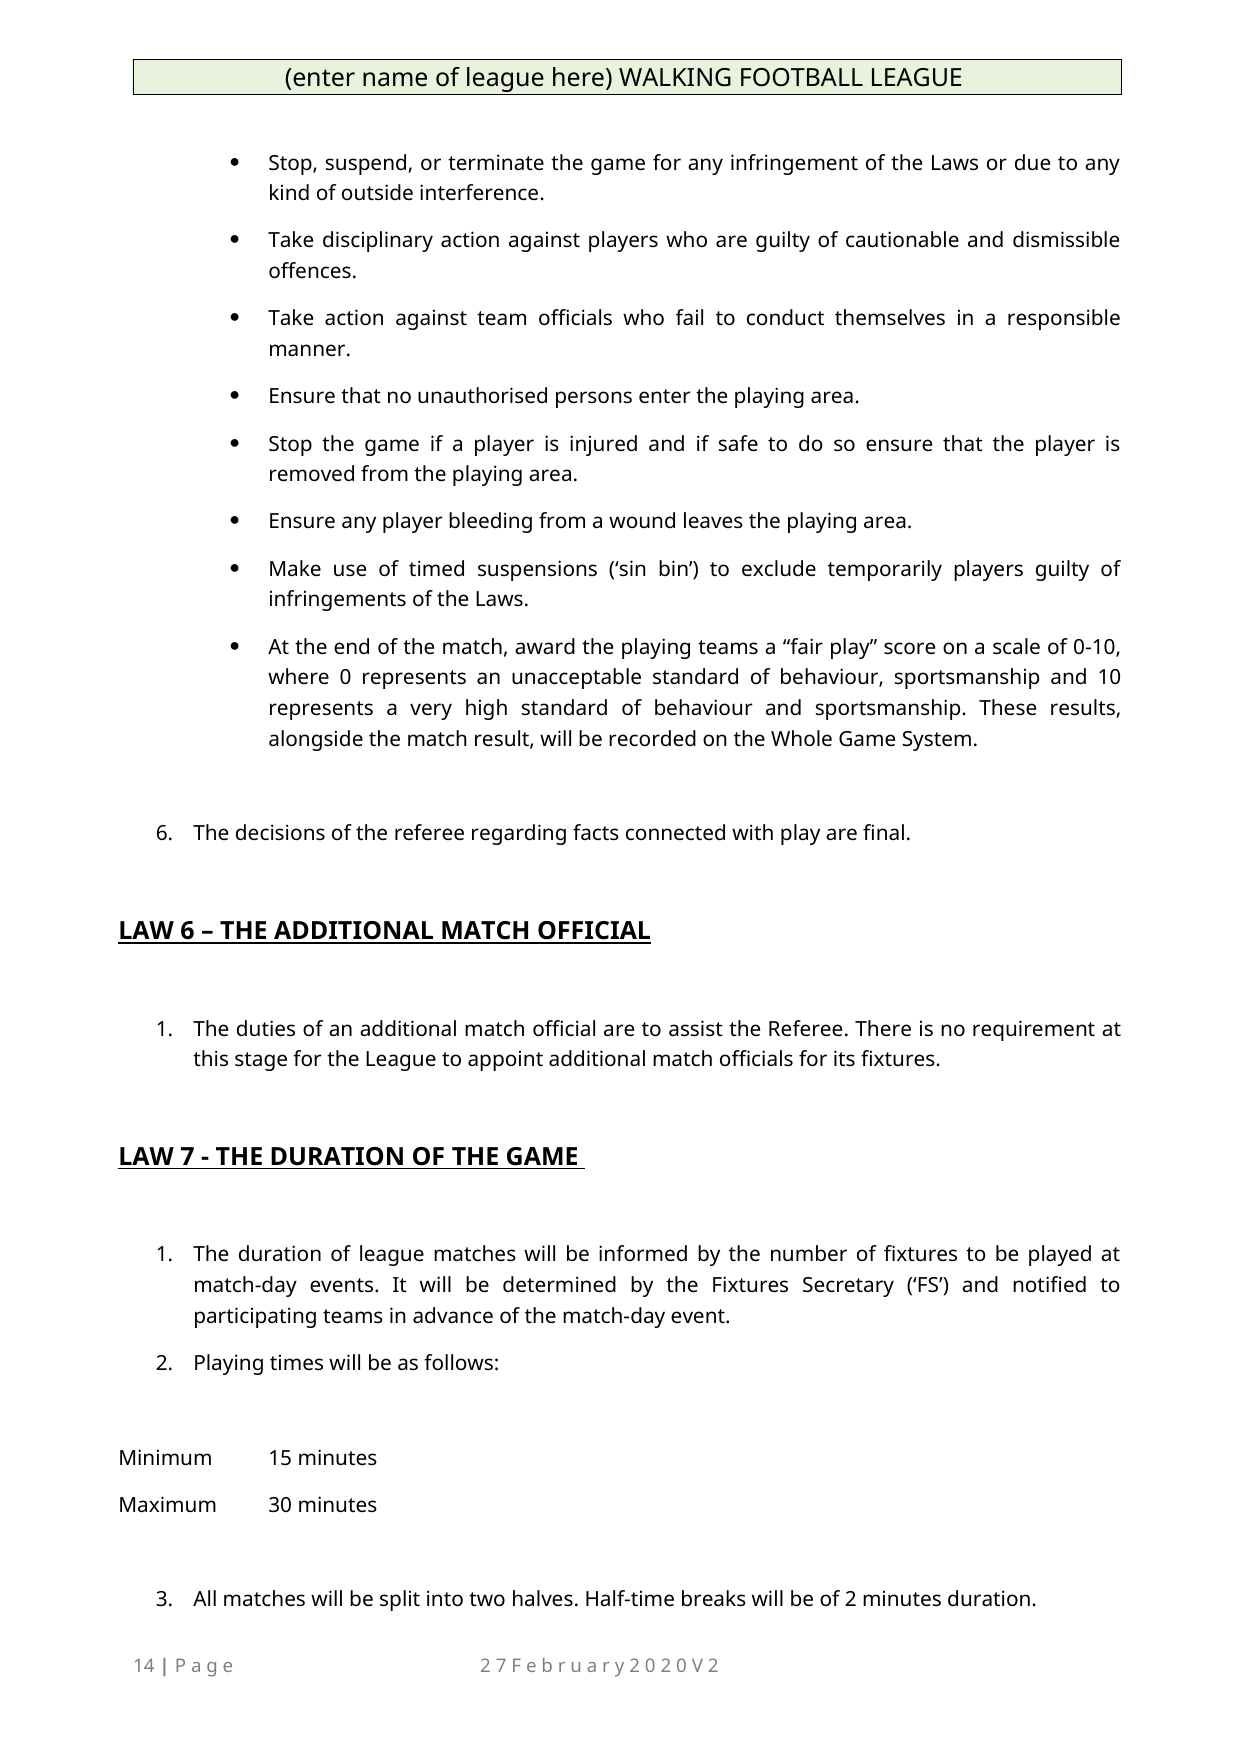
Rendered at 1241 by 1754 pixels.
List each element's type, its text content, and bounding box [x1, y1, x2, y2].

list Stop, suspend, or terminate the game for any infringement of the Laws or due to any kind of outside interference. [231, 148, 1122, 207]
list The decisions of the referee regarding facts connected with play are final. [156, 818, 1122, 847]
list Take action against team officials who fail to conduct themselves in a responsible manner. [231, 303, 1122, 363]
list All matches will be split into two halves. Half-time breaks will be of 2 minutes duration. [156, 1584, 1122, 1613]
list Playing times will be as follows: [156, 1348, 1122, 1377]
list Ensure that no unauthorised persons enter the playing area. [231, 381, 1122, 410]
list The duties of an additional match official are to assist the Referee. There is no requirement at this stage for the League to appoint additional match officials for its fixtures. [156, 1014, 1122, 1073]
list Ensure any player bleeding from a wound leaves the playing area. [231, 507, 1122, 535]
list At the end of the match, award the playing teams a “fair play” score on a scale of 0-10, where 0 represents an unacceptable standard of behaviour, sportsmanship and 10 represents a very high standard of behaviour and sportsmanship. These results, alongside the match result, will be recorded on the Whole Game System. [231, 632, 1122, 752]
list Minimum 15 minutes [118, 1443, 1122, 1471]
list Maximum 30 minutes [118, 1490, 1122, 1518]
list LAW 6 – THE ADDITIONAL MATCH OFFICIAL [118, 913, 1122, 947]
list Stop the game if a player is injured and if safe to do so ensure that the player is removed from the playing area. [231, 429, 1122, 488]
list Take disciplinary action against players who are guilty of cautionable and dismissible offences. [231, 226, 1122, 285]
list LAW 7 - THE DURATION OF THE GAME [118, 1139, 1122, 1173]
list Make use of timed suspensions (‘sin bin’) to exclude temporarily players guilty of infringements of the Laws. [231, 554, 1122, 613]
list The duration of league matches will be informed by the number of fixtures to be played at match-day events. It will be determined by the Fixtures Secretary (‘FS’) and notified to participating teams in advance of the match-day event. [156, 1239, 1122, 1329]
